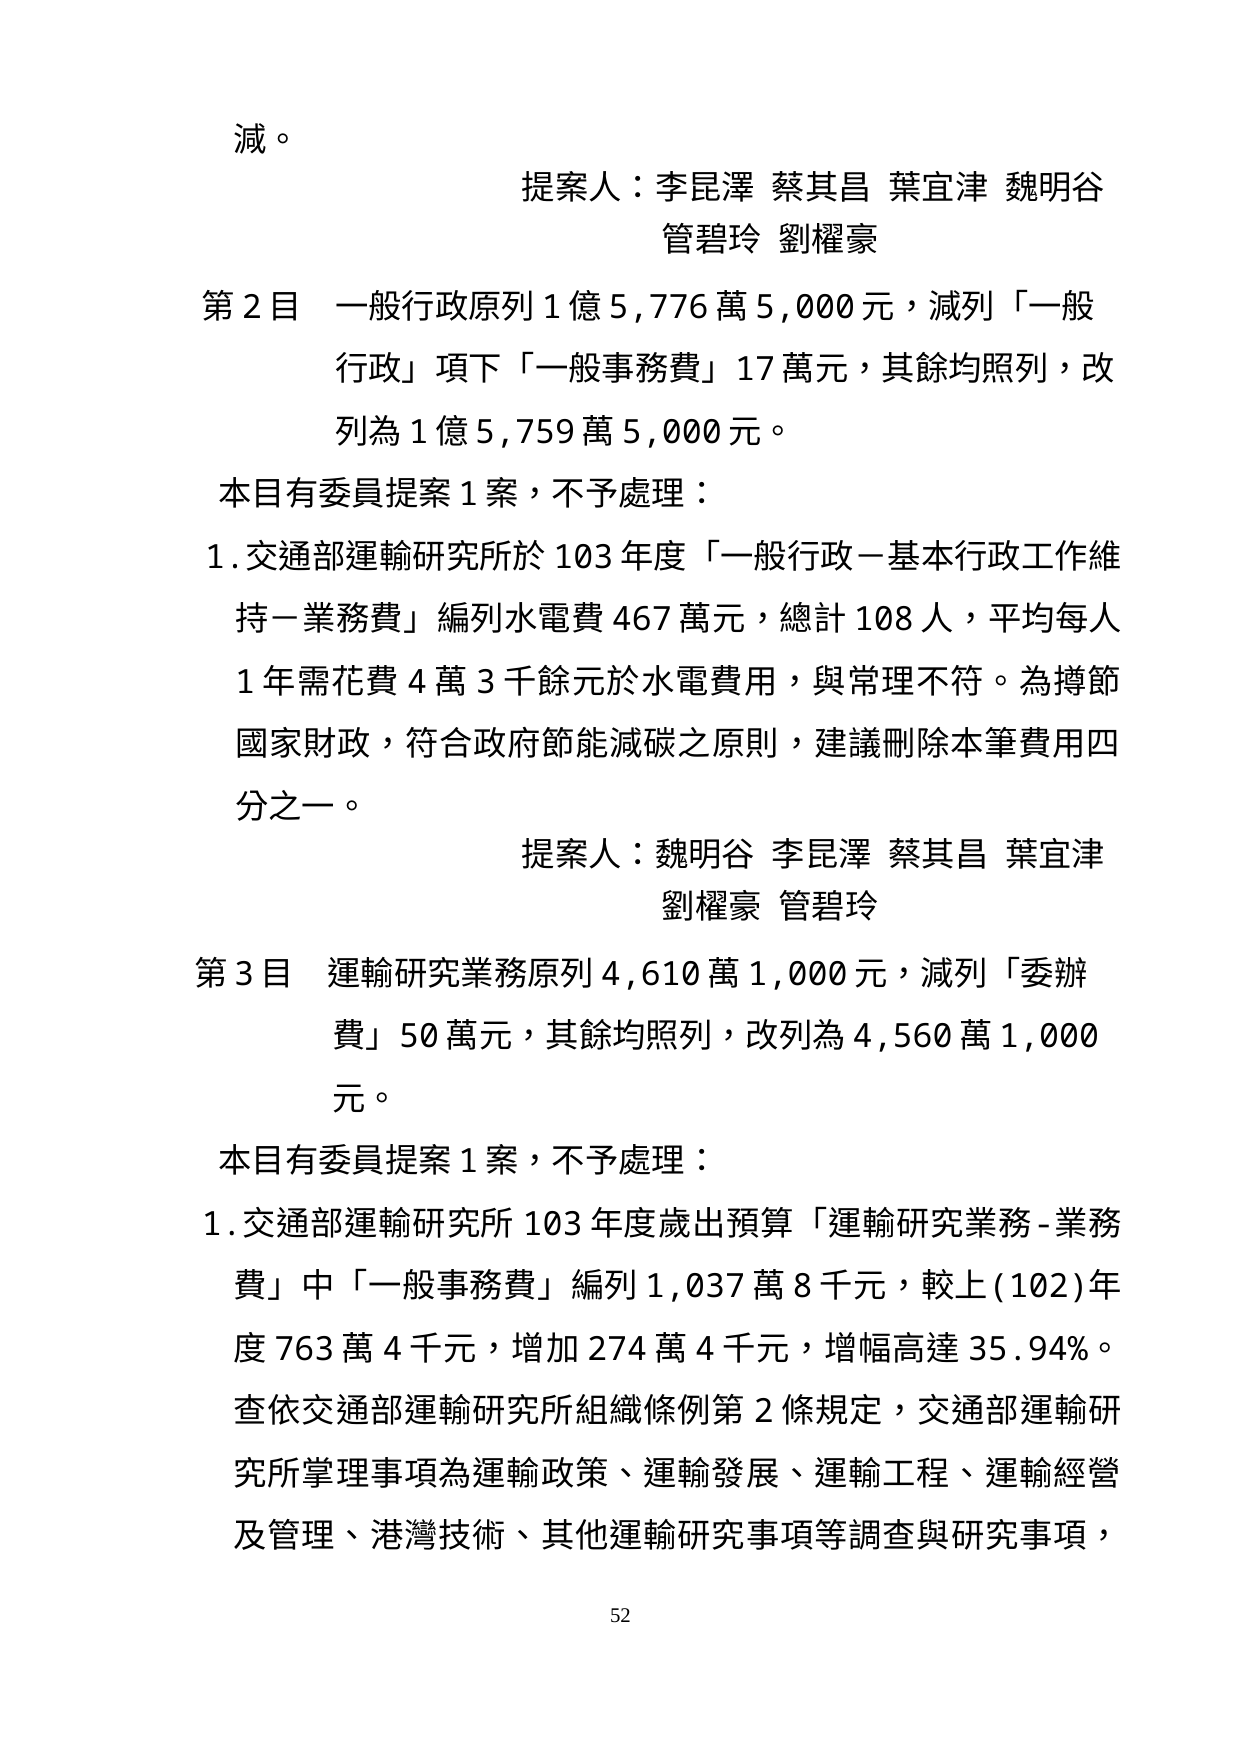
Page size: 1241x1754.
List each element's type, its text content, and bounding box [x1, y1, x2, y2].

text 管碧玲 劉櫂豪 [622, 210, 1122, 262]
text 1.交通部運輸研究所於103年度「一般行政－基本行政工作維持－業務費」編列水電費467萬元，總計108人，平均每人1年需花費4萬3千餘元於水電費用，與常理不符。為撙節國家財政，符合政府節能減碳之原則，建議刪除本筆費用四分之一。 [185, 512, 1122, 825]
text 1.交通部運輸研究所103年度歲出預算「運輸研究業務-業務費」中「一般事務費」編列1,037萬8千元，較上(102)年度763萬4千元，增加274萬4千元，增幅高達35.94%。查依交通部運輸研究所組織條例第2條規定，交通部運輸研究所掌理事項為運輸政策、運輸發展、運輸工程、運輸經營及管理、港灣技術、其他運輸研究事項等調查與研究事項， [202, 1179, 1122, 1554]
text 本目有委員提案1案，不予處理： [118, 1116, 1122, 1179]
text 劉櫂豪 管碧玲 [622, 877, 1122, 929]
text 9.交通部運輸研究所103年度「能源領域科技研究計劃」項下新增『資訊服務費』編列190萬元，辦理汽機車安全駕駛教育訓練平台整合及維運，惟本計畫之內容是為整合運輸能源消耗與溫室氣體排放所需資料庫、建構運輸-能源-經濟整合模型、配合國家整體節能減碳政策方向，提供相關減量成效預測分析資料…等，然辦理「汽機車安全駕駛教育訓練平台整合及維運」與本計畫為節能減碳之目的研究，完全不相關，爰此，有關「資訊服務費」編列190萬元，建議予以全數刪減。 [202, 96, 1122, 158]
text 第3目 運輸研究業務原列4,610萬1,000元，減列「委辦費」50萬元，其餘均照列，改列為4,560萬1,000元。 [194, 929, 1122, 1116]
text 提案人：李昆澤 蔡其昌 葉宜津 魏明谷 [522, 158, 1122, 210]
text 第2目 一般行政原列1億5,776萬5,000元，減列「一般行政」項下「一般事務費」17萬元，其餘均照列，改列為1億5,759萬5,000元。 [202, 262, 1122, 450]
text 提案人：魏明谷 李昆澤 蔡其昌 葉宜津 [522, 825, 1122, 877]
text 本目有委員提案1案，不予處理： [118, 450, 1122, 512]
